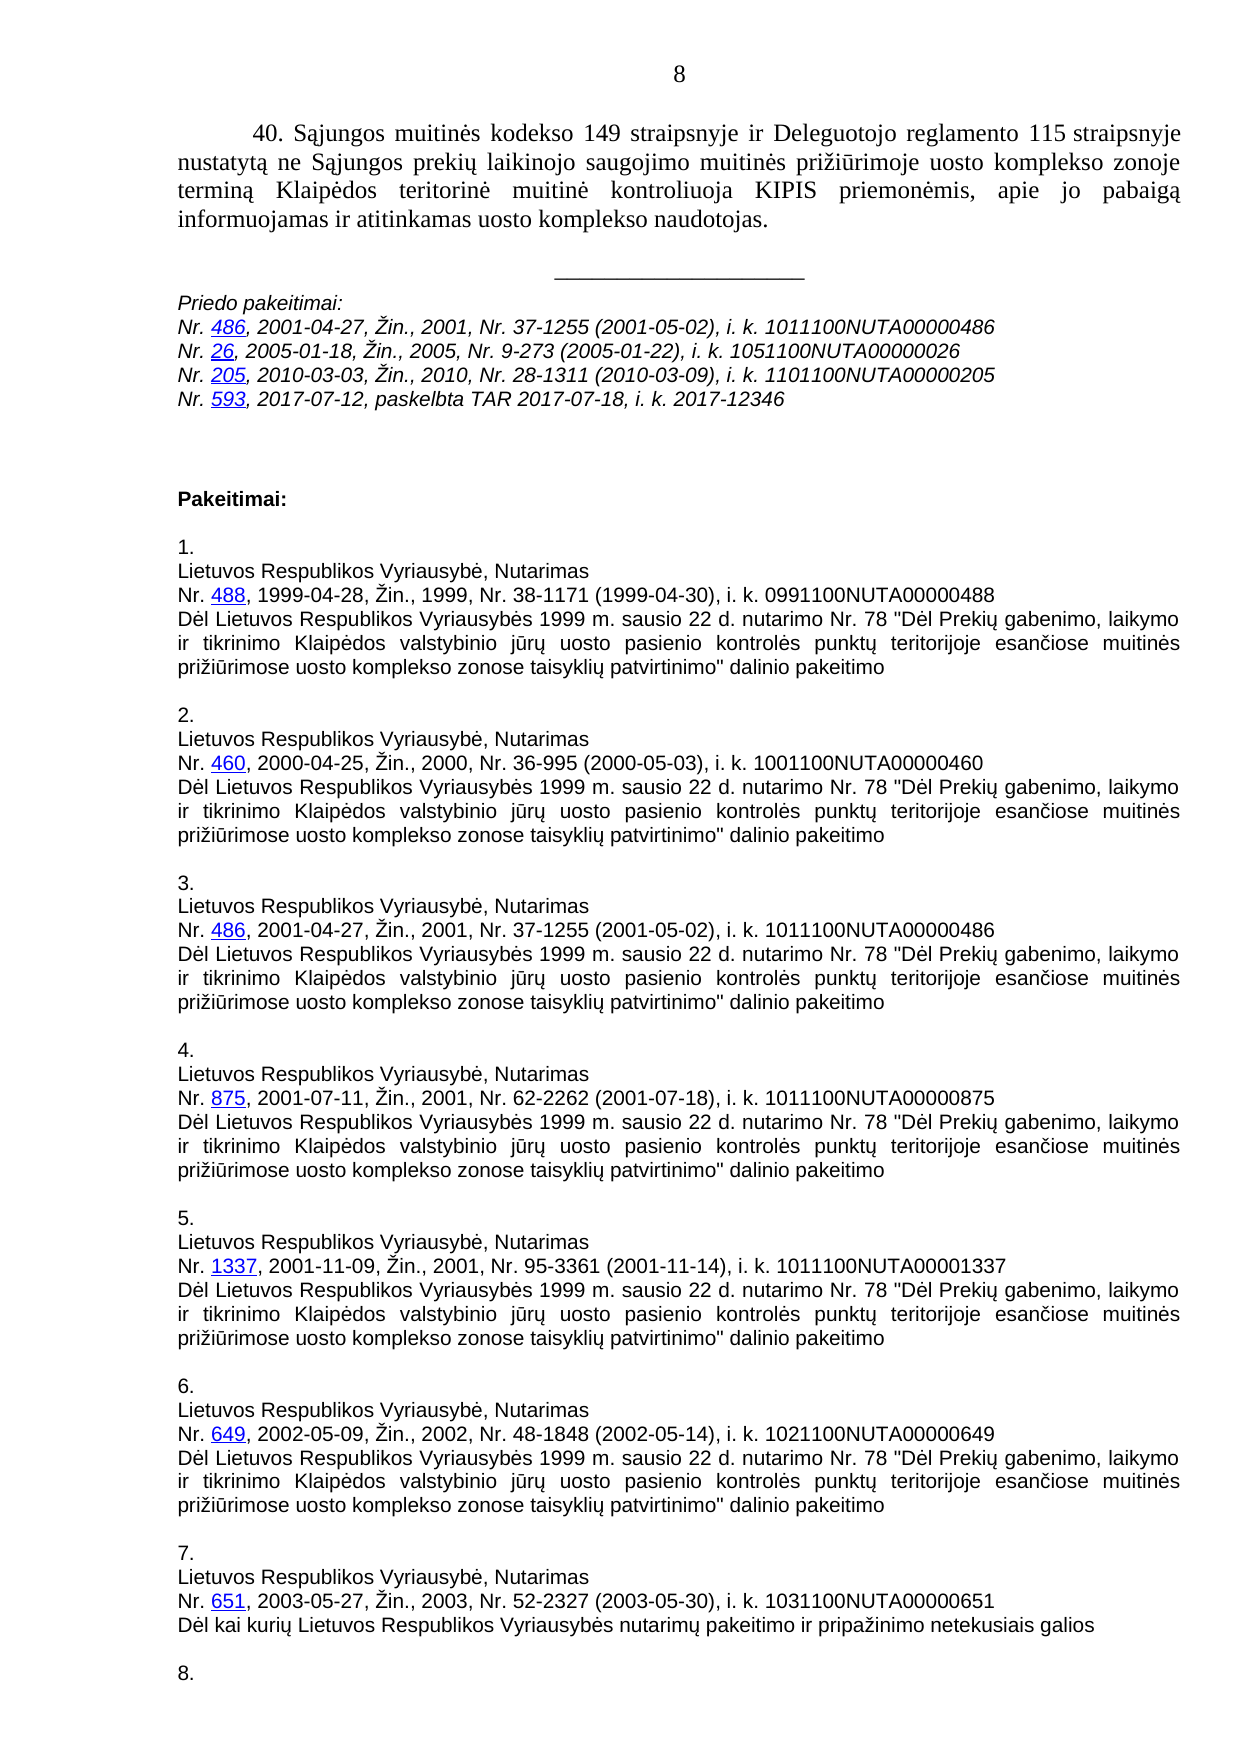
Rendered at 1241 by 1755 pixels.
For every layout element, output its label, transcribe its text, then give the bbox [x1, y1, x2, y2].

text Dėl Lietuvos Respublikos Vyriausybės 1999 m. sausio 22 d. nutarimo Nr. 78 "Dėl Prekių gabenimo, laikymo ir tikrinimo Klaipėdos valstybinio jūrų uosto pasienio kontrolės punktų teritorijoje esančiose muitinės prižiūrimose uosto komplekso zonose taisyklių patvirtinimo" dalinio pakeitimo [177, 774, 1181, 846]
text 3. [177, 870, 1181, 894]
text Nr. 651, 2003-05-27, Žin., 2003, Nr. 52-2327 (2003-05-30), i. k. 1031100NUTA00000651 [177, 1589, 1181, 1613]
text 5. [177, 1206, 1181, 1230]
text Lietuvos Respublikos Vyriausybė, Nutarimas [177, 727, 1181, 751]
text Lietuvos Respublikos Vyriausybė, Nutarimas [177, 894, 1181, 918]
text Nr. 486, 2001-04-27, Žin., 2001, Nr. 37-1255 (2001-05-02), i. k. 1011100NUTA00000486 [177, 314, 1181, 338]
text 4. [177, 1038, 1181, 1062]
text 1. [177, 535, 1181, 559]
text Dėl Lietuvos Respublikos Vyriausybės 1999 m. sausio 22 d. nutarimo Nr. 78 "Dėl Prekių gabenimo, laikymo ir tikrinimo Klaipėdos valstybinio jūrų uosto pasienio kontrolės punktų teritorijoje esančiose muitinės prižiūrimose uosto komplekso zonose taisyklių patvirtinimo" dalinio pakeitimo [177, 1445, 1181, 1517]
text –––––––––––––––––––– [177, 262, 1181, 291]
text Dėl kai kurių Lietuvos Respublikos Vyriausybės nutarimų pakeitimo ir pripažinimo netekusiais galios [177, 1613, 1181, 1637]
text Nr. 460, 2000-04-25, Žin., 2000, Nr. 36-995 (2000-05-03), i. k. 1001100NUTA00000460 [177, 751, 1181, 774]
text Nr. 649, 2002-05-09, Žin., 2002, Nr. 48-1848 (2002-05-14), i. k. 1021100NUTA00000649 [177, 1421, 1181, 1445]
text 40. Sąjungos muitinės kodekso 149 straipsnyje ir Deleguotojo reglamento 115 straipsnyje nustatytą ne Sąjungos prekių laikinojo saugojimo muitinės prižiūrimoje uosto komplekso zonoje terminą Klaipėdos teritorinė muitinė kontroliuoja KIPIS priemonėmis, apie jo pabaigą informuojamas ir atitinkamas uosto komplekso naudotojas. [177, 118, 1181, 233]
text 7. [177, 1541, 1181, 1565]
text Lietuvos Respublikos Vyriausybė, Nutarimas [177, 559, 1181, 583]
text Lietuvos Respublikos Vyriausybė, Nutarimas [177, 1397, 1181, 1421]
text 8. [177, 1661, 1181, 1685]
text Priedo pakeitimai: [177, 291, 1181, 314]
text Nr. 875, 2001-07-11, Žin., 2001, Nr. 62-2262 (2001-07-18), i. k. 1011100NUTA00000875 [177, 1086, 1181, 1110]
text Nr. 205, 2010-03-03, Žin., 2010, Nr. 28-1311 (2010-03-09), i. k. 1101100NUTA00000205 [177, 362, 1181, 386]
text Lietuvos Respublikos Vyriausybė, Nutarimas [177, 1565, 1181, 1589]
text Nr. 1337, 2001-11-09, Žin., 2001, Nr. 95-3361 (2001-11-14), i. k. 1011100NUTA00001337 [177, 1254, 1181, 1278]
text Pakeitimai: [177, 487, 1181, 511]
text Dėl Lietuvos Respublikos Vyriausybės 1999 m. sausio 22 d. nutarimo Nr. 78 "Dėl Prekių gabenimo, laikymo ir tikrinimo Klaipėdos valstybinio jūrų uosto pasienio kontrolės punktų teritorijoje esančiose muitinės prižiūrimose uosto komplekso zonose taisyklių patvirtinimo" dalinio pakeitimo [177, 1278, 1181, 1349]
text Dėl Lietuvos Respublikos Vyriausybės 1999 m. sausio 22 d. nutarimo Nr. 78 "Dėl Prekių gabenimo, laikymo ir tikrinimo Klaipėdos valstybinio jūrų uosto pasienio kontrolės punktų teritorijoje esančiose muitinės prižiūrimose uosto komplekso zonose taisyklių patvirtinimo" dalinio pakeitimo [177, 942, 1181, 1014]
text Nr. 26, 2005-01-18, Žin., 2005, Nr. 9-273 (2005-01-22), i. k. 1051100NUTA00000026 [177, 338, 1181, 362]
text Dėl Lietuvos Respublikos Vyriausybės 1999 m. sausio 22 d. nutarimo Nr. 78 "Dėl Prekių gabenimo, laikymo ir tikrinimo Klaipėdos valstybinio jūrų uosto pasienio kontrolės punktų teritorijoje esančiose muitinės prižiūrimose uosto komplekso zonose taisyklių patvirtinimo" dalinio pakeitimo [177, 1110, 1181, 1182]
text Nr. 593, 2017-07-12, paskelbta TAR 2017-07-18, i. k. 2017-12346 [177, 386, 1181, 410]
text Nr. 488, 1999-04-28, Žin., 1999, Nr. 38-1171 (1999-04-30), i. k. 0991100NUTA00000488 [177, 583, 1181, 607]
text 2. [177, 703, 1181, 727]
text Lietuvos Respublikos Vyriausybė, Nutarimas [177, 1062, 1181, 1086]
text Nr. 486, 2001-04-27, Žin., 2001, Nr. 37-1255 (2001-05-02), i. k. 1011100NUTA00000486 [177, 918, 1181, 942]
text Dėl Lietuvos Respublikos Vyriausybės 1999 m. sausio 22 d. nutarimo Nr. 78 "Dėl Prekių gabenimo, laikymo ir tikrinimo Klaipėdos valstybinio jūrų uosto pasienio kontrolės punktų teritorijoje esančiose muitinės prižiūrimose uosto komplekso zonose taisyklių patvirtinimo" dalinio pakeitimo [177, 607, 1181, 679]
text Lietuvos Respublikos Vyriausybė, Nutarimas [177, 1230, 1181, 1254]
text 6. [177, 1373, 1181, 1397]
